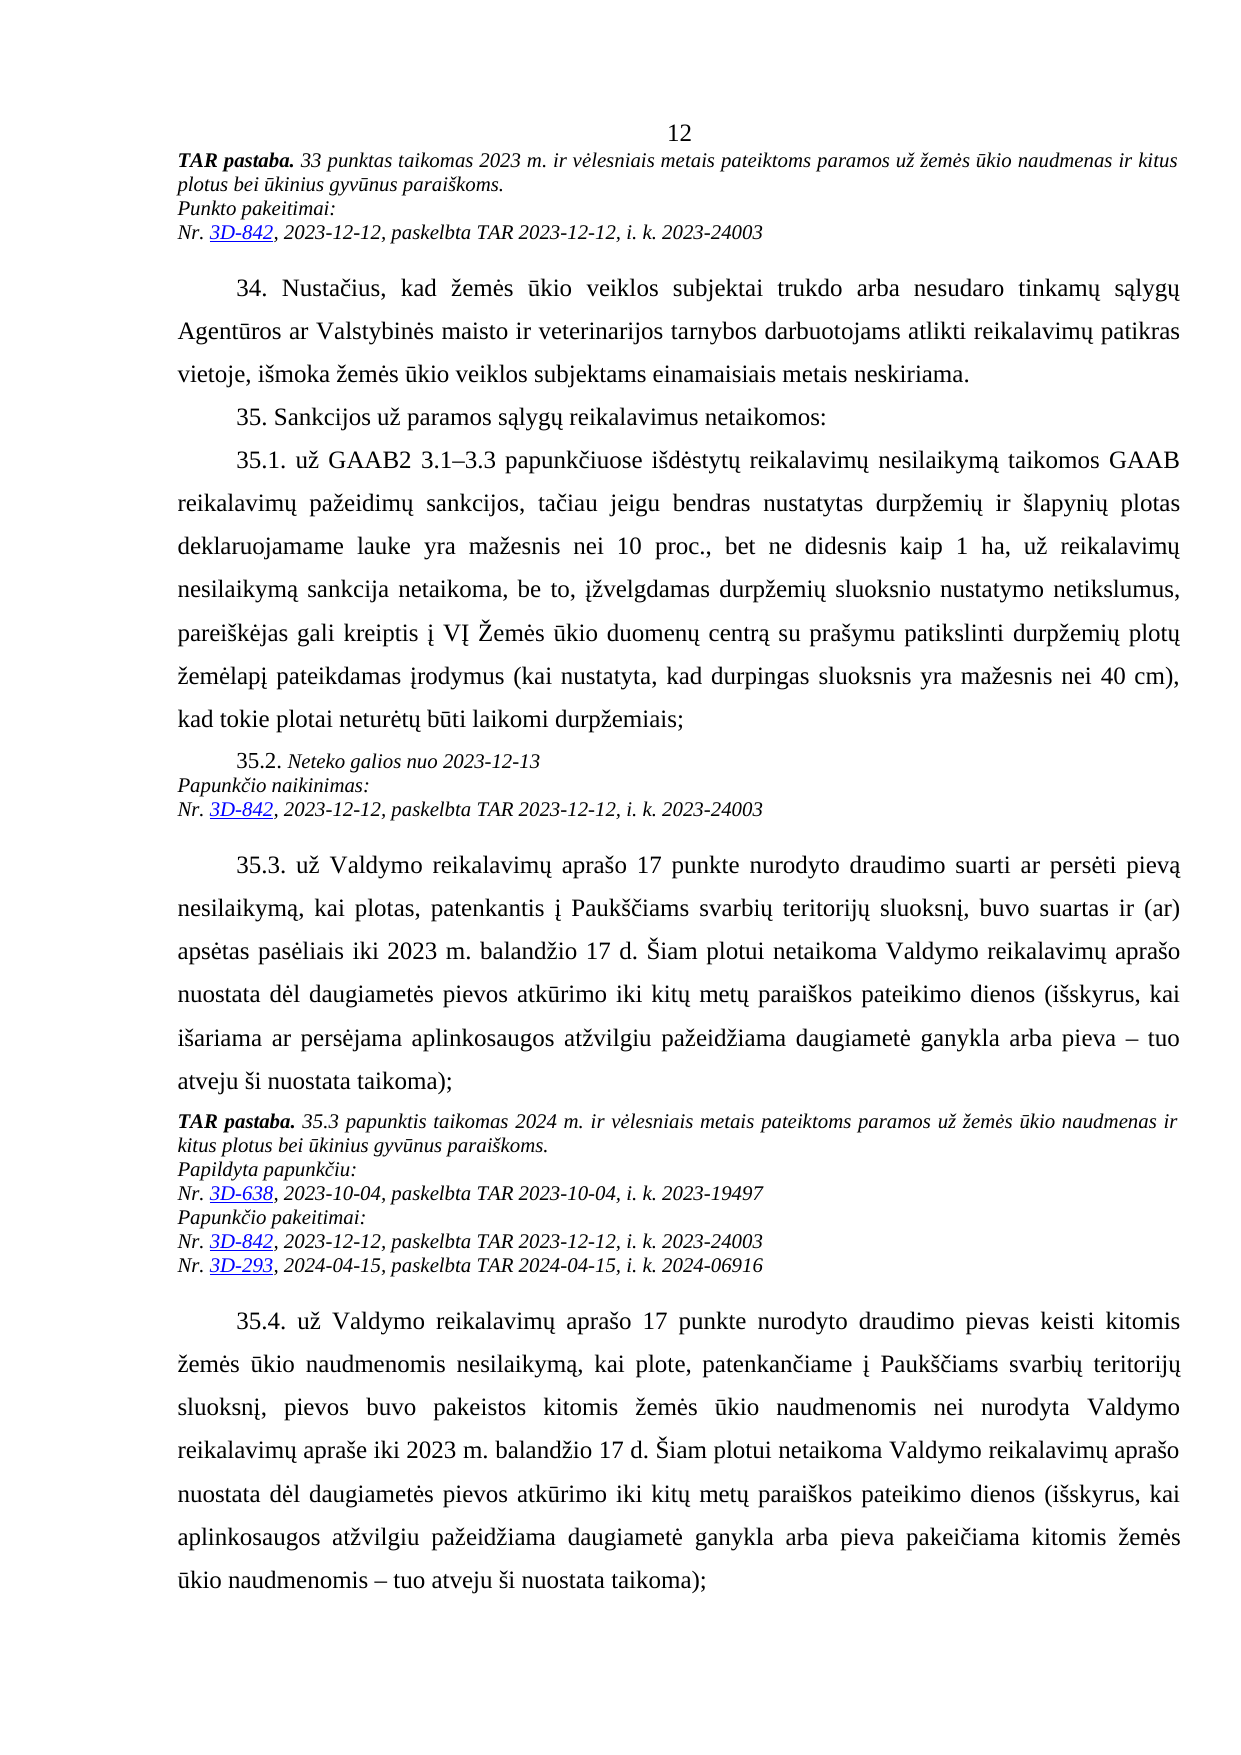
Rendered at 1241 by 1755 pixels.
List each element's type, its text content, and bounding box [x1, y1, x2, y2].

text Nr. 3D-842, 2023-12-12, paskelbta TAR 2023-12-12, i. k. 2023-24003 [177, 1229, 1181, 1253]
text Nr. 3D-293, 2024-04-15, paskelbta TAR 2024-04-15, i. k. 2024-06916 [177, 1253, 1181, 1277]
text Nr. 3D-842, 2023-12-12, paskelbta TAR 2023-12-12, i. k. 2023-24003 [177, 797, 1181, 821]
text Papunkčio pakeitimai: [177, 1205, 1181, 1229]
text 35.3. už Valdymo reikalavimų aprašo 17 punkte nurodyto draudimo suarti ar persėti pievą nesilaikymą, kai plotas, patenkantis į Paukščiams svarbių teritorijų sluoksnį, buvo suartas ir (ar) apsėtas pasėliais iki 2023 m. balandžio 17 d. Šiam plotui netaikoma Valdymo reikalavimų aprašo nuostata dėl daugiametės pievos atkūrimo iki kitų metų paraiškos pateikimo dienos (išskyrus, kai išariama ar persėjama aplinkosaugos atžvilgiu pažeidžiama daugiametė ganykla arba pieva – tuo atveju ši nuostata taikoma); [177, 850, 1181, 1094]
text 34. Nustačius, kad žemės ūkio veiklos subjektai trukdo arba nesudaro tinkamų sąlygų Agentūros ar Valstybinės maisto ir veterinarijos tarnybos darbuotojams atlikti reikalavimų patikras vietoje, išmoka žemės ūkio veiklos subjektams einamaisiais metais neskiriama. [177, 273, 1181, 388]
text TAR pastaba. 33 punktas taikomas 2023 m. ir vėlesniais metais pateiktoms paramos už žemės ūkio naudmenas ir kitus plotus bei ūkinius gyvūnus paraiškoms. [177, 148, 1181, 196]
text 35. Sankcijos už paramos sąlygų reikalavimus netaikomos: [177, 402, 1181, 431]
text 35.1. už GAAB2 3.1–3.3 papunkčiuose išdėstytų reikalavimų nesilaikymą taikomos GAAB reikalavimų pažeidimų sankcijos, tačiau jeigu bendras nustatytas durpžemių ir šlapynių plotas deklaruojamame lauke yra mažesnis nei 10 proc., bet ne didesnis kaip 1 ha, už reikalavimų nesilaikymą sankcija netaikoma, be to, įžvelgdamas durpžemių sluoksnio nustatymo netikslumus, pareiškėjas gali kreiptis į VĮ Žemės ūkio duomenų centrą su prašymu patikslinti durpžemių plotų žemėlapį pateikdamas įrodymus (kai nustatyta, kad durpingas sluoksnis yra mažesnis nei 40 cm), kad tokie plotai neturėtų būti laikomi durpžemiais; [177, 445, 1181, 733]
text 35.4. už Valdymo reikalavimų aprašo 17 punkte nurodyto draudimo pievas keisti kitomis žemės ūkio naudmenomis nesilaikymą, kai plote, patenkančiame į Paukščiams svarbių teritorijų sluoksnį, pievos buvo pakeistos kitomis žemės ūkio naudmenomis nei nurodyta Valdymo reikalavimų apraše iki 2023 m. balandžio 17 d. Šiam plotui netaikoma Valdymo reikalavimų aprašo nuostata dėl daugiametės pievos atkūrimo iki kitų metų paraiškos pateikimo dienos (išskyrus, kai aplinkosaugos atžvilgiu pažeidžiama daugiametė ganykla arba pieva pakeičiama kitomis žemės ūkio naudmenomis – tuo atveju ši nuostata taikoma); [177, 1306, 1181, 1594]
text TAR pastaba. 35.3 papunktis taikomas 2024 m. ir vėlesniais metais pateiktoms paramos už žemės ūkio naudmenas ir kitus plotus bei ūkinius gyvūnus paraiškoms. [177, 1109, 1181, 1157]
text Nr. 3D-842, 2023-12-12, paskelbta TAR 2023-12-12, i. k. 2023-24003 [177, 220, 1181, 244]
text Papildyta papunkčiu: [177, 1157, 1181, 1181]
text Nr. 3D-638, 2023-10-04, paskelbta TAR 2023-10-04, i. k. 2023-19497 [177, 1181, 1181, 1205]
text Papunkčio naikinimas: [177, 773, 1181, 797]
text Punkto pakeitimai: [177, 196, 1181, 220]
text 35.2. Neteko galios nuo 2023-12-13 [177, 747, 1181, 773]
